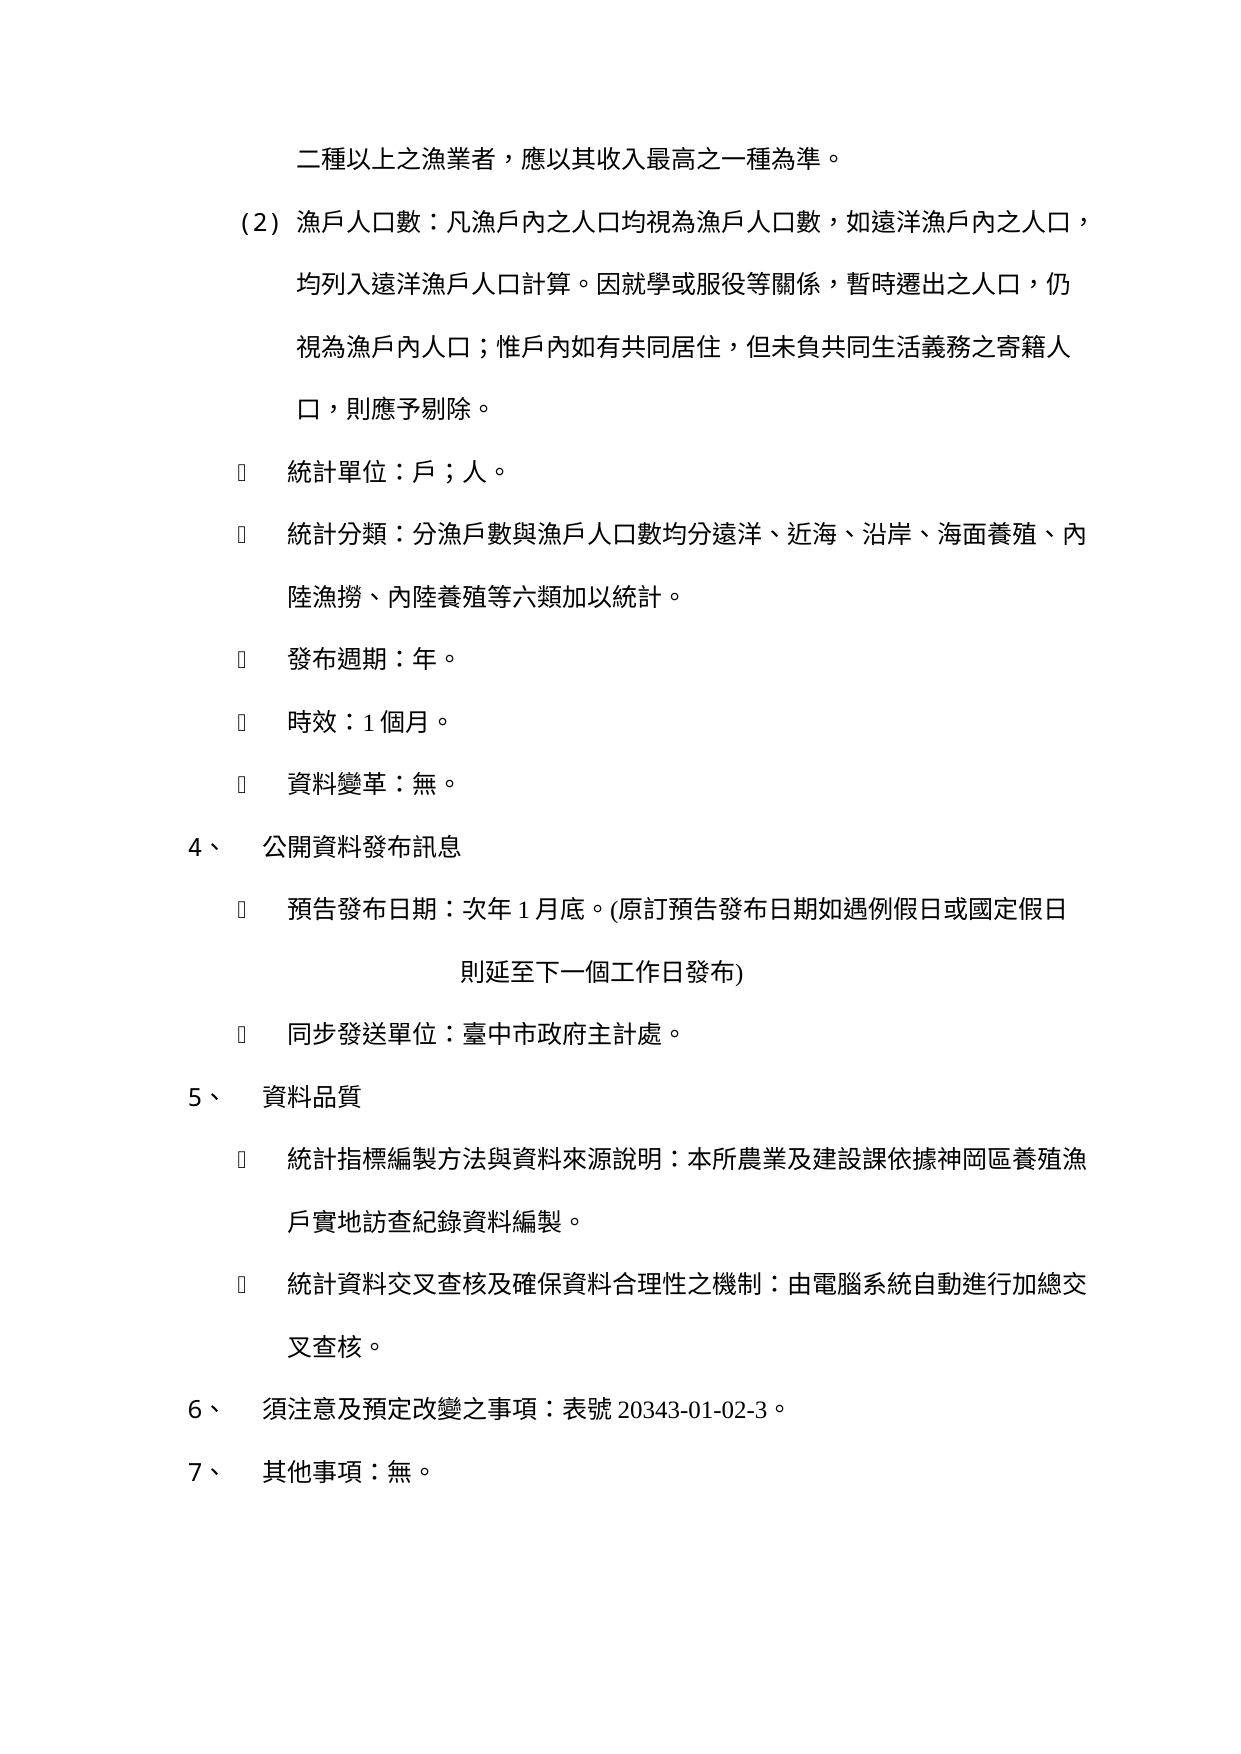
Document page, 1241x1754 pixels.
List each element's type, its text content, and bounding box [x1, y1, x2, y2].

list 統計分類：分漁戶數與漁戶人口數均分遠洋、近海、沿岸、海面養殖、內陸漁撈、內陸養殖等六類加以統計。 [237, 491, 1087, 616]
list 統計指標編製方法與資料來源說明：本所農業及建設課依據神岡區養殖漁戶實地訪查紀錄資料編製。 [237, 1116, 1087, 1241]
list 統計資料交叉查核及確保資料合理性之機制：由電腦系統自動進行加總交叉查核。 [237, 1241, 1087, 1366]
list 統計單位：戶；人。 [237, 429, 1087, 491]
list 公開資料發布訊息 [187, 804, 1087, 866]
list 預告發布日期：次年1月底。(原訂預告發布日期如遇例假日或國定假日則延至下一個工作日發布) [237, 866, 1087, 991]
list 漁戶人口數：凡漁戶內之人口均視為漁戶人口數，如遠洋漁戶內之人口，均列入遠洋漁戶人口計算。因就學或服役等關係，暫時遷出之人口，仍視為漁戶內人口；惟戶內如有共同居住，但未負共同生活義務之寄籍人口，則應予剔除。 [237, 179, 1087, 429]
list 資料變革：無。 [237, 741, 1087, 804]
list 其他事項：無。 [187, 1429, 1087, 1491]
list 二種以上之漁業者，應以其收入最高之一種為準。 [237, 116, 1087, 179]
list 時效：1個月。 [237, 679, 1087, 741]
list 發布週期：年。 [237, 616, 1087, 679]
list 資料品質 [187, 1054, 1087, 1116]
list 同步發送單位：臺中市政府主計處。 [237, 991, 1087, 1054]
list 須注意及預定改變之事項：表號20343-01-02-3。 [187, 1366, 1087, 1429]
